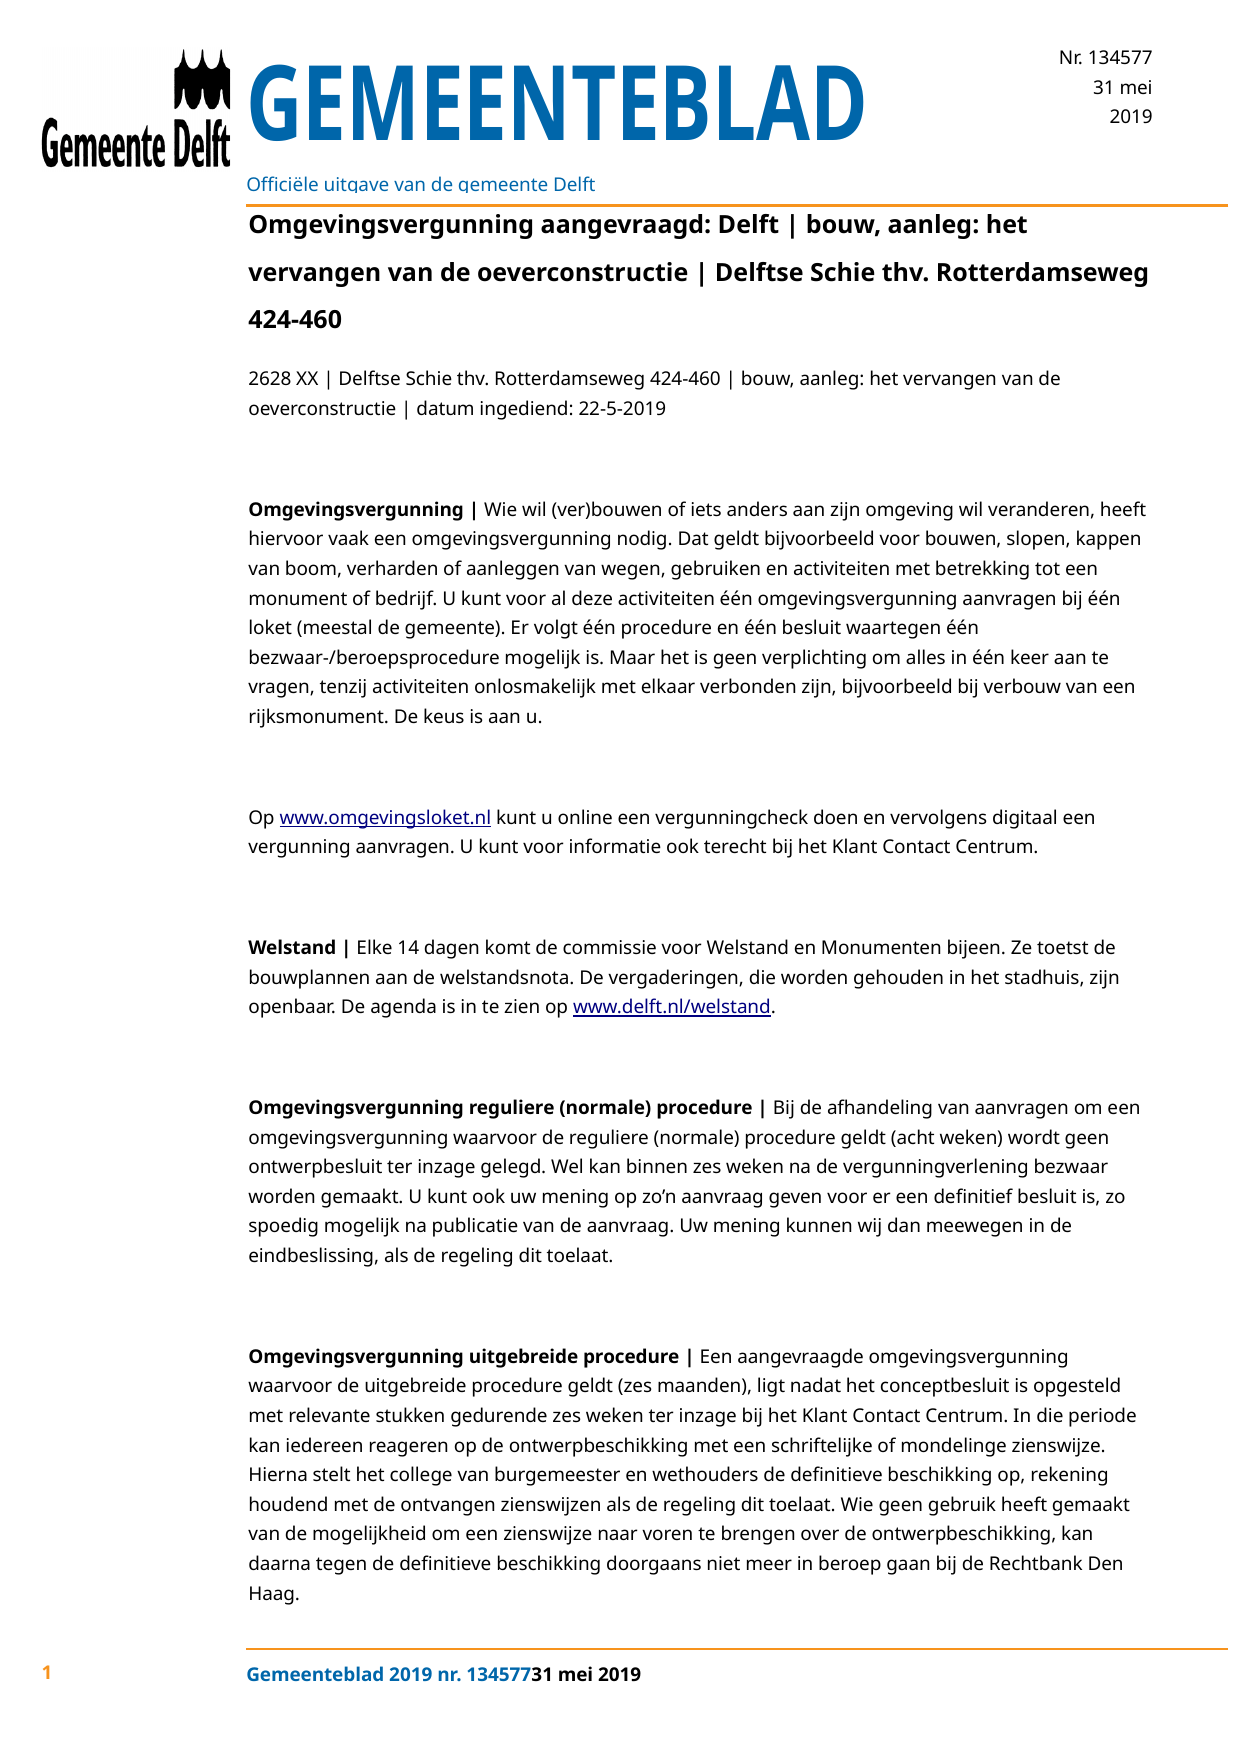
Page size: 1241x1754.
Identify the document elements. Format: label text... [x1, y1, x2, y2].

text Welstand | Elke 14 dagen komt de commissie voor Welstand en Monumenten bijeen. Ze toetst de bouwplannen aan de welstandsnota. De vergaderingen, die worden gehouden in het stadhuis, zijn openbaar. De agenda is in te zien op www.delft.nl/welstand. [248, 934, 1152, 1019]
text Omgevingsvergunning reguliere (normale) procedure | Bij de afhandeling van aanvragen om een omgevingsvergunning waarvoor de reguliere (normale) procedure geldt (acht weken) wordt geen ontwerpbesluit ter inzage gelegd. Wel kan binnen zes weken na de vergunningverlening bezwaar worden gemaakt. U kunt ook uw mening op zo’n aanvraag geven voor er een definitief besluit is, zo spoedig mogelijk na publicatie van de aanvraag. Uw mening kunnen wij dan meewegen in de eindbeslissing, als de regeling dit toelaat. [248, 1094, 1152, 1268]
text Omgevingsvergunning | Wie wil (ver)bouwen of iets anders aan zijn omgeving wil veranderen, heeft hiervoor vaak een omgevingsvergunning nodig. Dat geldt bijvoorbeeld voor bouwen, slopen, kappen van boom, verharden of aanleggen van wegen, gebruiken en activiteiten met betrekking tot een monument of bedrijf. U kunt voor al deze activiteiten één omgevingsvergunning aanvragen bij één loket (meestal de gemeente). Er volgt één procedure en één besluit waartegen één bezwaar-/beroepsprocedure mogelijk is. Maar het is geen verplichting om alles in één keer aan te vragen, tenzij activiteiten onlosmakelijk met elkaar verbonden zijn, bijvoorbeeld bij verbouw van een rijksmonument. De keus is aan u. [248, 496, 1152, 729]
text Omgevingsvergunning aangevraagd: Delft | bouw, aanleg: het vervangen van de oeverconstructie | Delftse Schie thv. Rotterdamseweg 424-460 [248, 207, 1152, 336]
picture [41, 47, 231, 172]
text 2628 XX | Delftse Schie thv. Rotterdamseweg 424-460 | bouw, aanleg: het vervangen van de oeverconstructie | datum ingediend: 22-5-2019 [248, 366, 1152, 421]
text Op www.omgevingsloket.nl kunt u online een vergunningcheck doen en vervolgens digitaal een vergunning aanvragen. U kunt voor informatie ook terecht bij het Klant Contact Centrum. [248, 804, 1152, 859]
text Omgevingsvergunning uitgebreide procedure | Een aangevraagde omgevingsvergunning waarvoor de uitgebreide procedure geldt (zes maanden), ligt nadat het conceptbesluit is opgesteld met relevante stukken gedurende zes weken ter inzage bij het Klant Contact Centrum. In die periode kan iedereen reageren op de ontwerpbeschikking met een schriftelijke of mondelinge zienswijze. Hierna stelt het college van burgemeester en wethouders de definitieve beschikking op, rekening houdend met de ontvangen zienswijzen als de regeling dit toelaat. Wie geen gebruik heeft gemaakt van de mogelijkheid om een zienswijze naar voren te brengen over de ontwerpbeschikking, kan daarna tegen de definitieve beschikking doorgaans niet meer in beroep gaan bij de Rechtbank Den Haag. [248, 1343, 1152, 1605]
